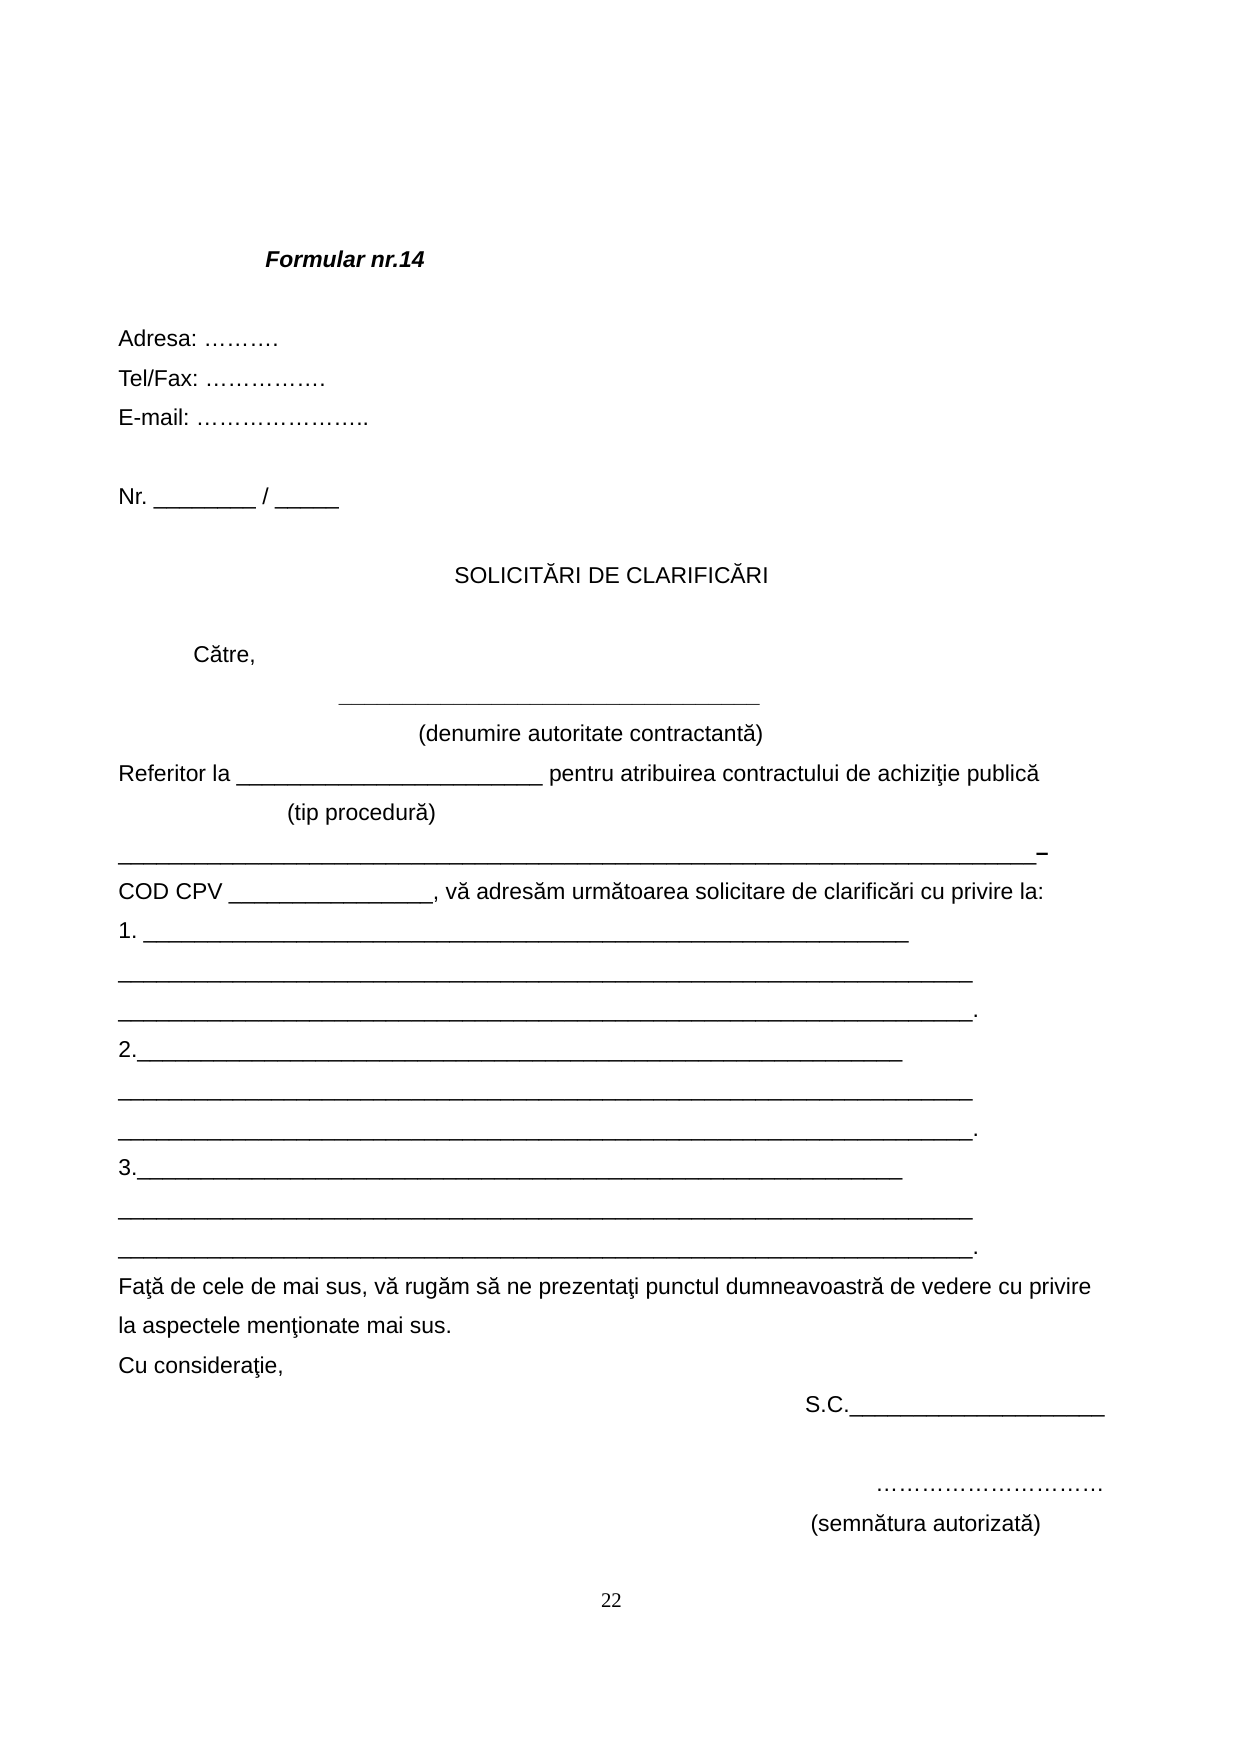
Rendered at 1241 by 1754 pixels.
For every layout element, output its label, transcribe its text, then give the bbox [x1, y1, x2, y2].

text ___________________________________________________________________ [118, 1075, 1104, 1102]
text Nr. ________ / _____ [118, 483, 1104, 509]
text ________________________________________________________________________– COD CPV ________________, vă adresăm următoarea solicitare de clarificări cu privire la: [118, 838, 1104, 904]
text Tel/Fax: ……………. [118, 365, 1104, 391]
text Către, [118, 641, 1104, 667]
text (denumire autoritate contractantă) [343, 720, 1104, 746]
text ___________________________________________________________________. [118, 1115, 1104, 1141]
text S.C.____________________ [118, 1391, 1104, 1417]
text ___________________________________________________________________ [118, 1194, 1104, 1220]
text 3.____________________________________________________________ [118, 1154, 1104, 1181]
text Formular nr.14 [265, 246, 1104, 273]
text Adresa: ………. [118, 325, 1104, 352]
text ___________________________________________________________________. [118, 996, 1104, 1023]
text Cu consideraţie, [118, 1352, 1104, 1378]
text 2.____________________________________________________________ [118, 1036, 1104, 1062]
text Faţă de cele de mai sus, vă rugăm să ne prezentaţi punctul dumneavoastră de vedere cu privire la aspectele menţionate mai sus. [118, 1273, 1104, 1338]
text ___________________________________________________________________ [118, 957, 1104, 983]
text SOLICITĂRI DE CLARIFICĂRI [118, 562, 1104, 588]
text (semnătura autorizată) [118, 1509, 1104, 1536]
text E-mail: ………………….. [118, 404, 1104, 431]
text ………………………… [118, 1470, 1104, 1496]
text _________________________________ [118, 681, 1104, 707]
text 1. ____________________________________________________________ [118, 917, 1104, 944]
text ___________________________________________________________________. [118, 1233, 1104, 1259]
text Referitor la ________________________ pentru atribuirea contractului de achiziţie publică (tip procedură) [118, 759, 1104, 825]
